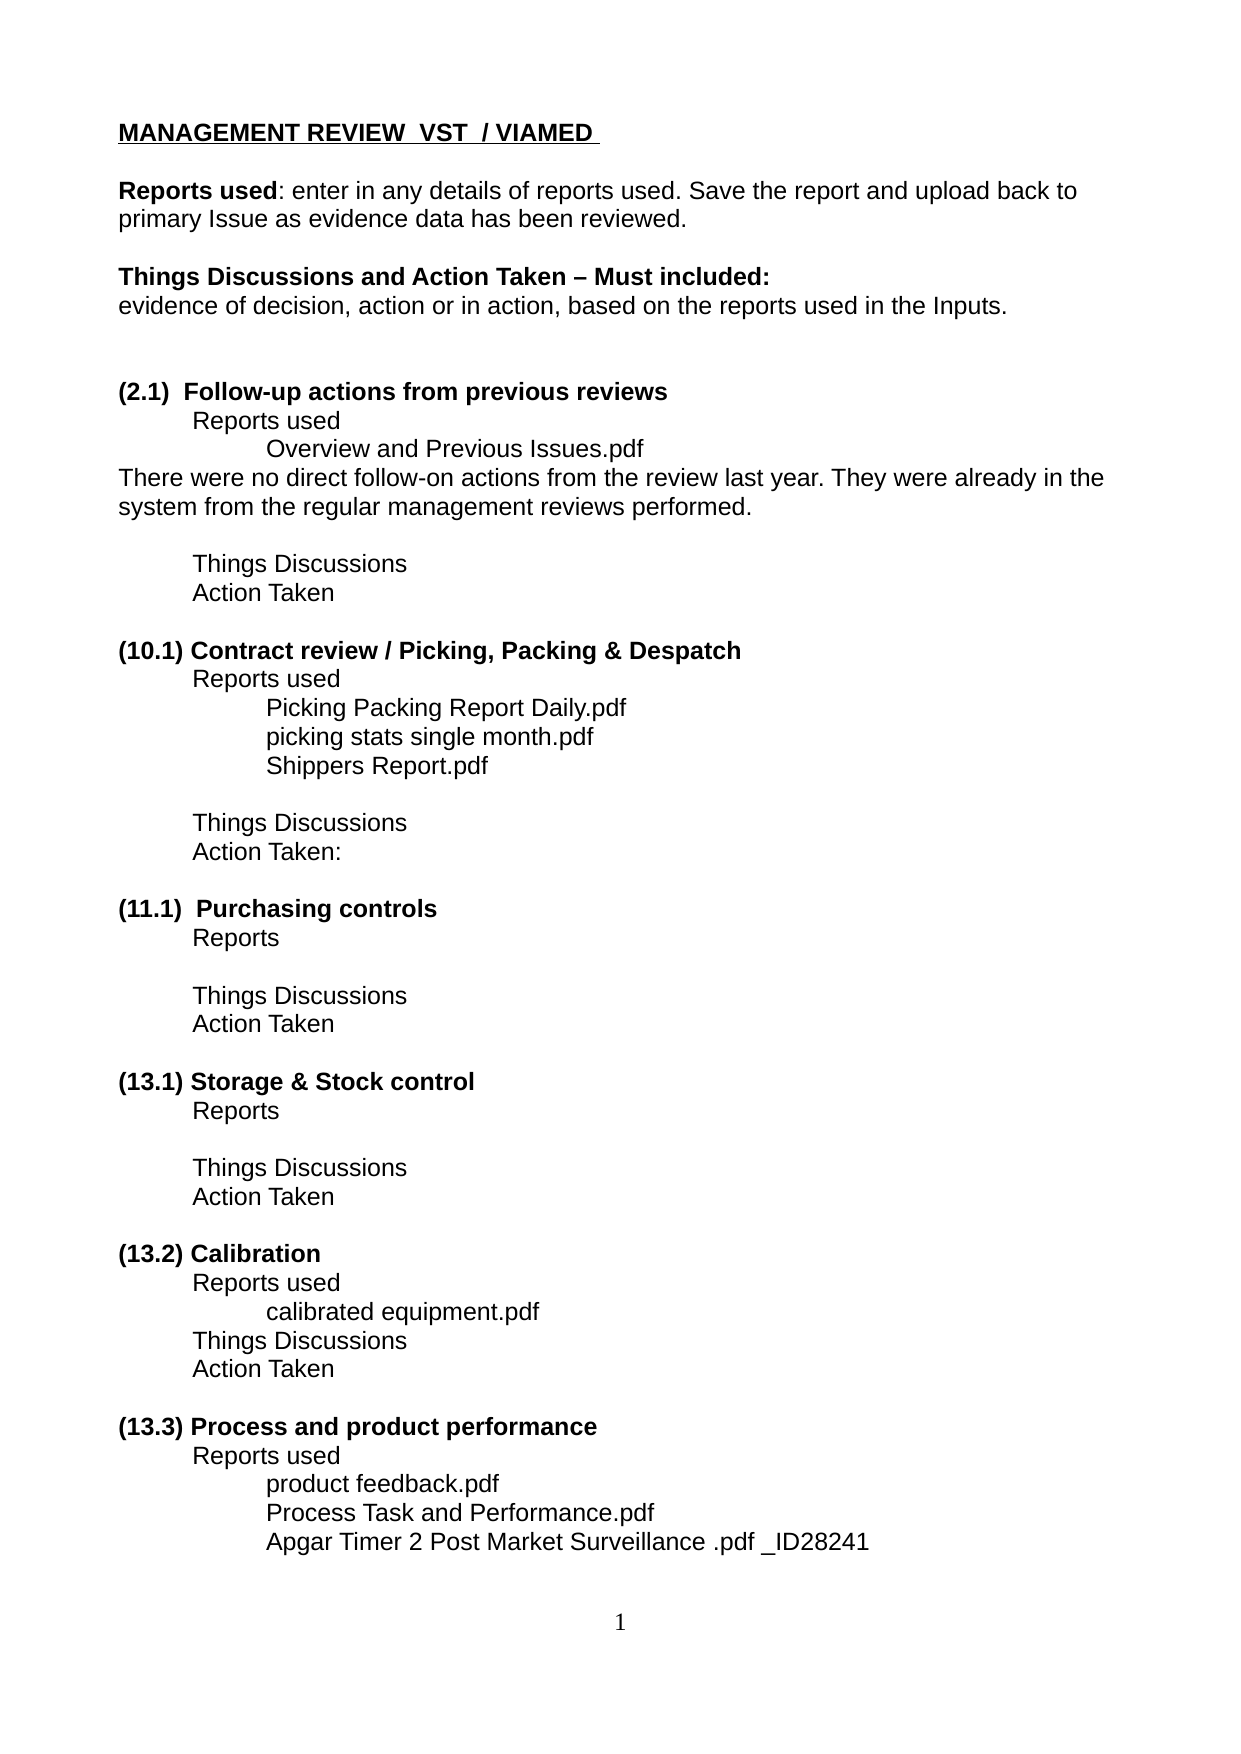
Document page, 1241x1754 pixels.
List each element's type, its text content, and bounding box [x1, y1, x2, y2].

text (10.1) Contract review / Picking, Packing & Despatch [118, 636, 1122, 664]
text Things Discussions and Action Taken – Must included: [118, 262, 1122, 291]
text MANAGEMENT REVIEW VST / VIAMED [118, 118, 1122, 147]
text Picking Packing Report Daily.pdf [118, 693, 1122, 722]
text Things Discussions [118, 549, 1122, 578]
text Things Discussions [118, 1326, 1122, 1354]
text picking stats single month.pdf [118, 722, 1122, 751]
text There were no direct follow-on actions from the review last year. They were already in the system from the regular management reviews performed. [118, 463, 1122, 521]
text Reports used: enter in any details of reports used. Save the report and upload back to primary Issue as evidence data has been reviewed. [118, 176, 1122, 233]
text Apgar Timer 2 Post Market Surveillance .pdf _ID28241 [118, 1527, 1122, 1556]
text Action Taken [118, 1182, 1122, 1211]
text (13.3) Process and product performance [118, 1412, 1122, 1441]
text Reports used [118, 664, 1122, 693]
text Reports used [118, 1441, 1122, 1469]
text Reports used [118, 406, 1122, 434]
text Action Taken: [118, 837, 1122, 866]
text (2.1) Follow-up actions from previous reviews [118, 377, 1122, 406]
text calibrated equipment.pdf [118, 1297, 1122, 1326]
text Action Taken [118, 578, 1122, 607]
text (13.2) Calibration [118, 1239, 1122, 1268]
text Things Discussions [118, 808, 1122, 837]
text (11.1) Purchasing controls [118, 894, 1122, 923]
text Action Taken [118, 1354, 1122, 1383]
text Action Taken [118, 1009, 1122, 1038]
text Overview and Previous Issues.pdf [118, 434, 1122, 463]
text Reports [118, 923, 1122, 952]
text (13.1) Storage & Stock control [118, 1067, 1122, 1096]
text product feedback.pdf [118, 1469, 1122, 1498]
text Shippers Report.pdf [118, 751, 1122, 779]
text Things Discussions [118, 1153, 1122, 1182]
text Things Discussions [118, 981, 1122, 1009]
text Process Task and Performance.pdf [118, 1498, 1122, 1527]
text Reports used [118, 1268, 1122, 1297]
text evidence of decision, action or in action, based on the reports used in the Inputs. [118, 291, 1122, 319]
text Reports [118, 1096, 1122, 1124]
